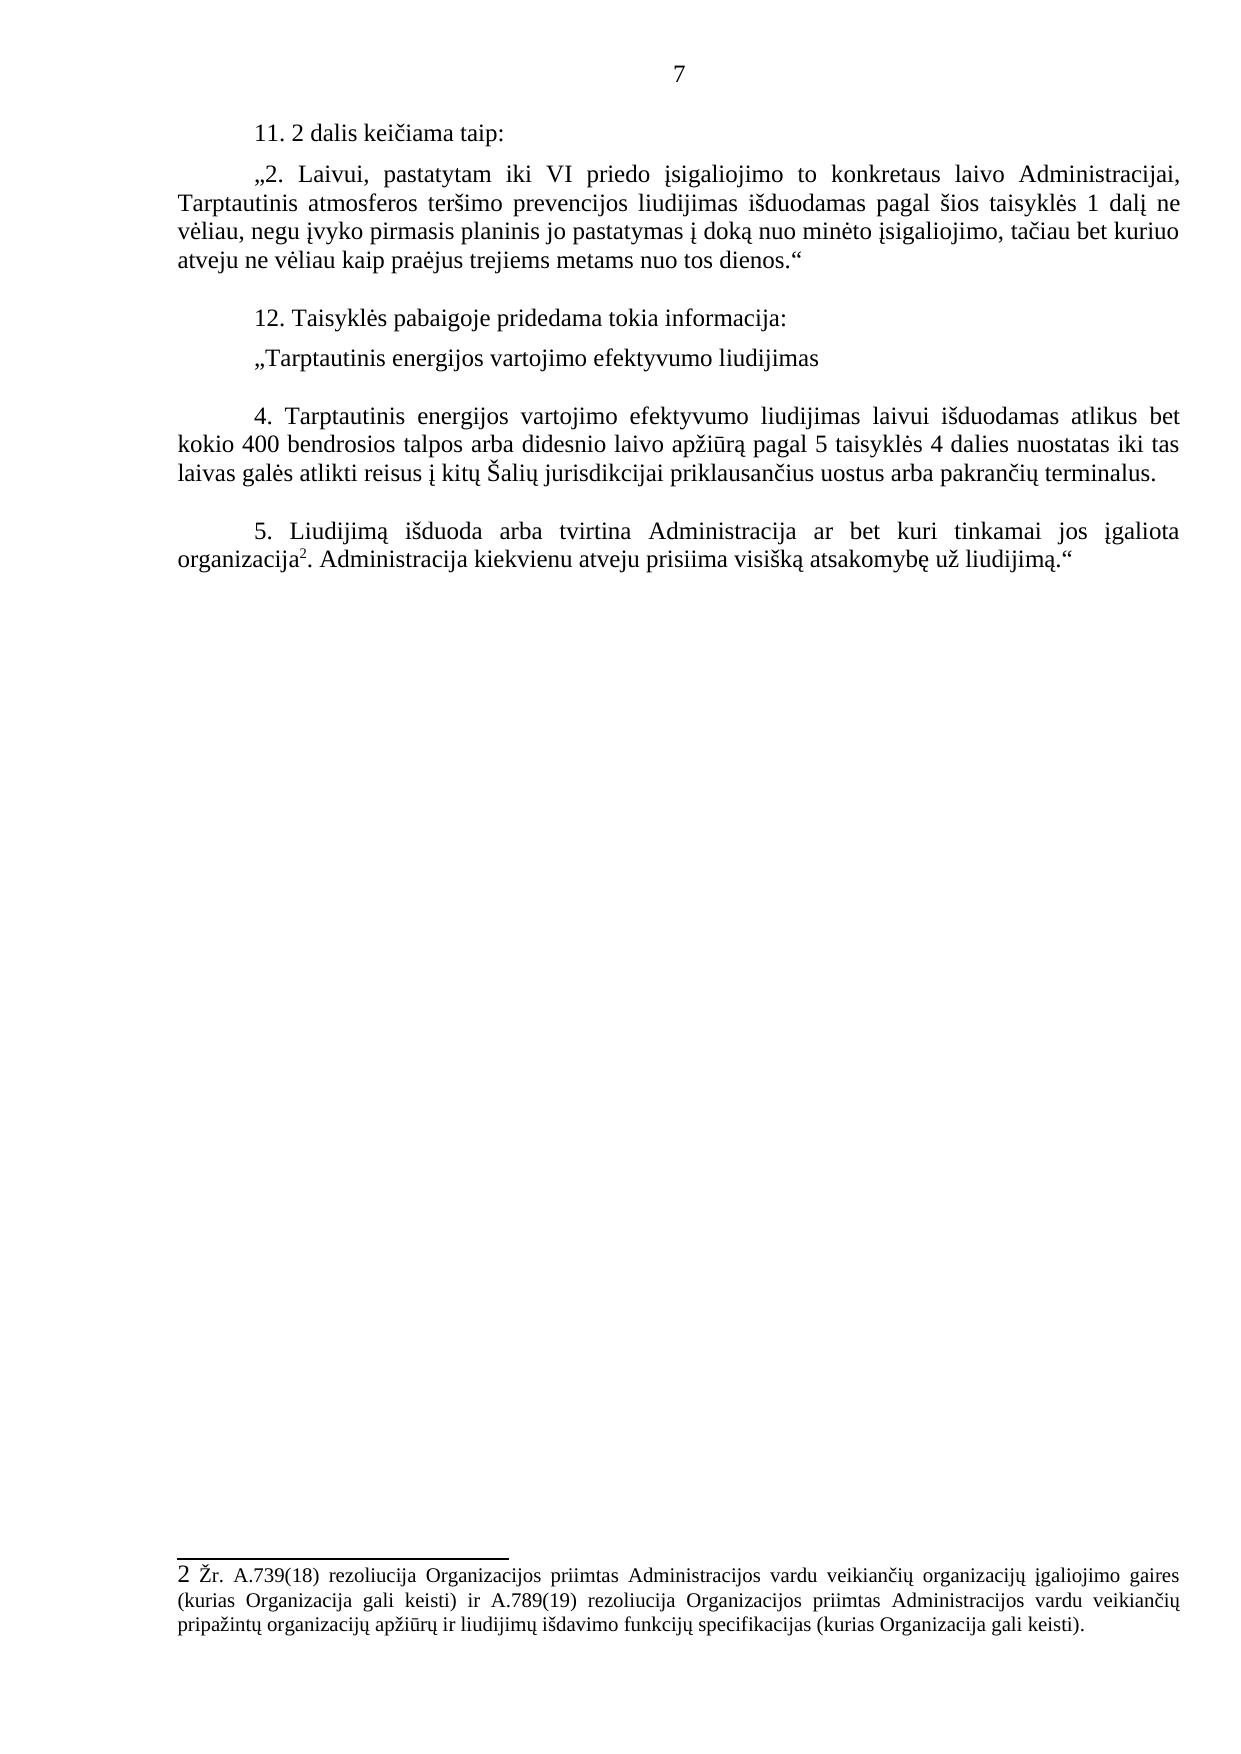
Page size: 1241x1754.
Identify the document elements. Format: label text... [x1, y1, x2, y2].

text 4. Tarptautinis energijos vartojimo efektyvumo liudijimas laivui išduodamas atlikus bet kokio 400 bendrosios talpos arba didesnio laivo apžiūrą pagal 5 taisyklės 4 dalies nuostatas iki tas laivas galės atlikti reisus į kitų Šalių jurisdikcijai priklausančius uostus arba pakrančių terminalus. [177, 401, 1181, 487]
text 5. Liudijimą išduoda arba tvirtina Administracija ar bet kuri tinkamai jos įgaliota organizacija. Administracija kiekvienu atveju prisiima visišką atsakomybę už liudijimą.“ [177, 516, 1181, 573]
text 12. Taisyklės pabaigoje pridedama tokia informacija: [177, 303, 1181, 331]
text 11. 2 dalis keičiama taip: [177, 118, 1181, 147]
text „2. Laivui, pastatytam iki VI priedo įsigaliojimo to konkretaus laivo Administracijai, Tarptautinis atmosferos teršimo prevencijos liudijimas išduodamas pagal šios taisyklės 1 dalį ne vėliau, negu įvyko pirmasis planinis jo pastatymas į doką nuo minėto įsigaliojimo, tačiau bet kuriuo atveju ne vėliau kaip praėjus trejiems metams nuo tos dienos.“ [177, 159, 1181, 274]
text Žr. A.739(18) rezoliucija Organizacijos priimtas Administracijos vardu veikiančių organizacijų įgaliojimo gaires (kurias Organizacija gali keisti) ir A.789(19) rezoliucija Organizacijos priimtas Administracijos vardu veikiančių pripažintų organizacijų apžiūrų ir liudijimų išdavimo funkcijų specifikacijas (kurias Organizacija gali keisti). [177, 1559, 1181, 1636]
text „Tarptautinis energijos vartojimo efektyvumo liudijimas [177, 343, 1181, 372]
